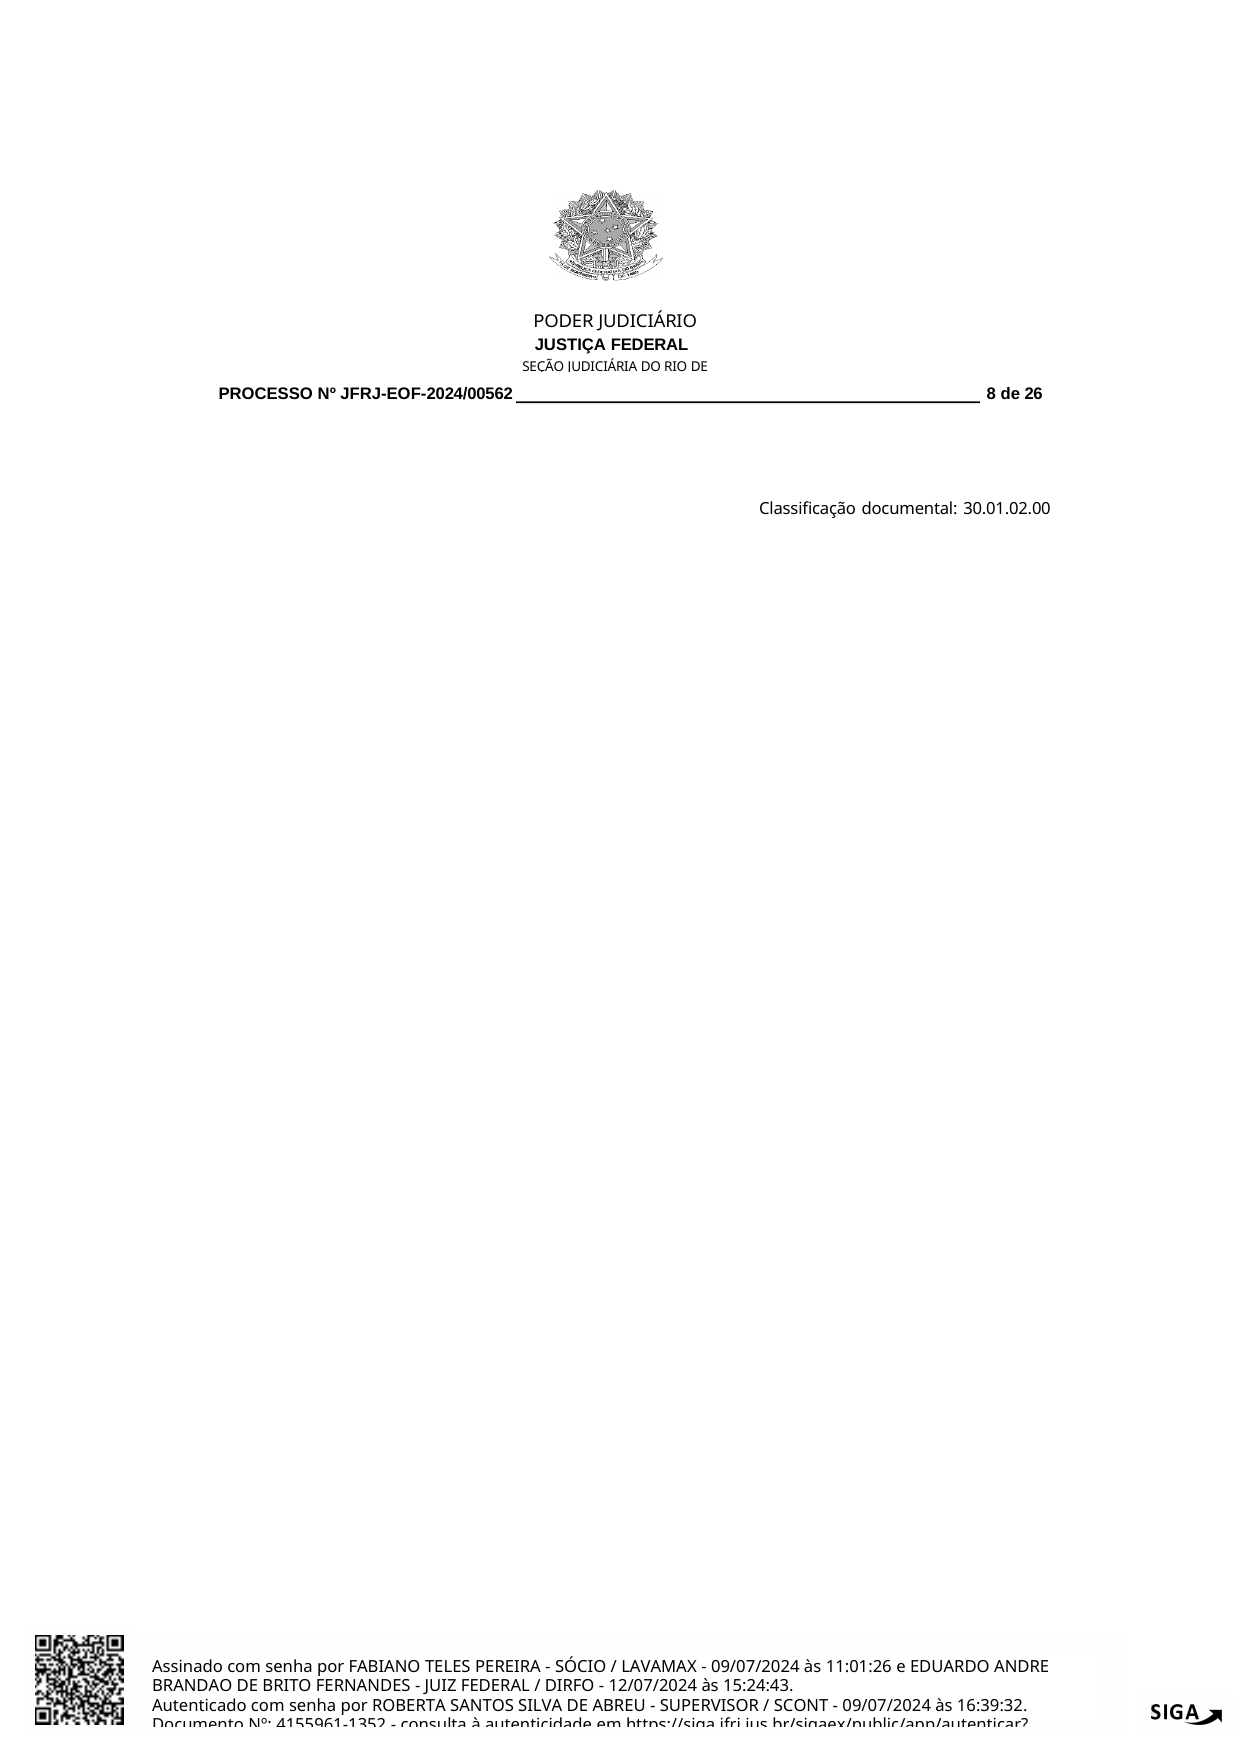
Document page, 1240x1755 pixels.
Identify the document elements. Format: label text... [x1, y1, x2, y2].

text Classificação documental: 30.01.02.00 [759, 496, 1064, 519]
